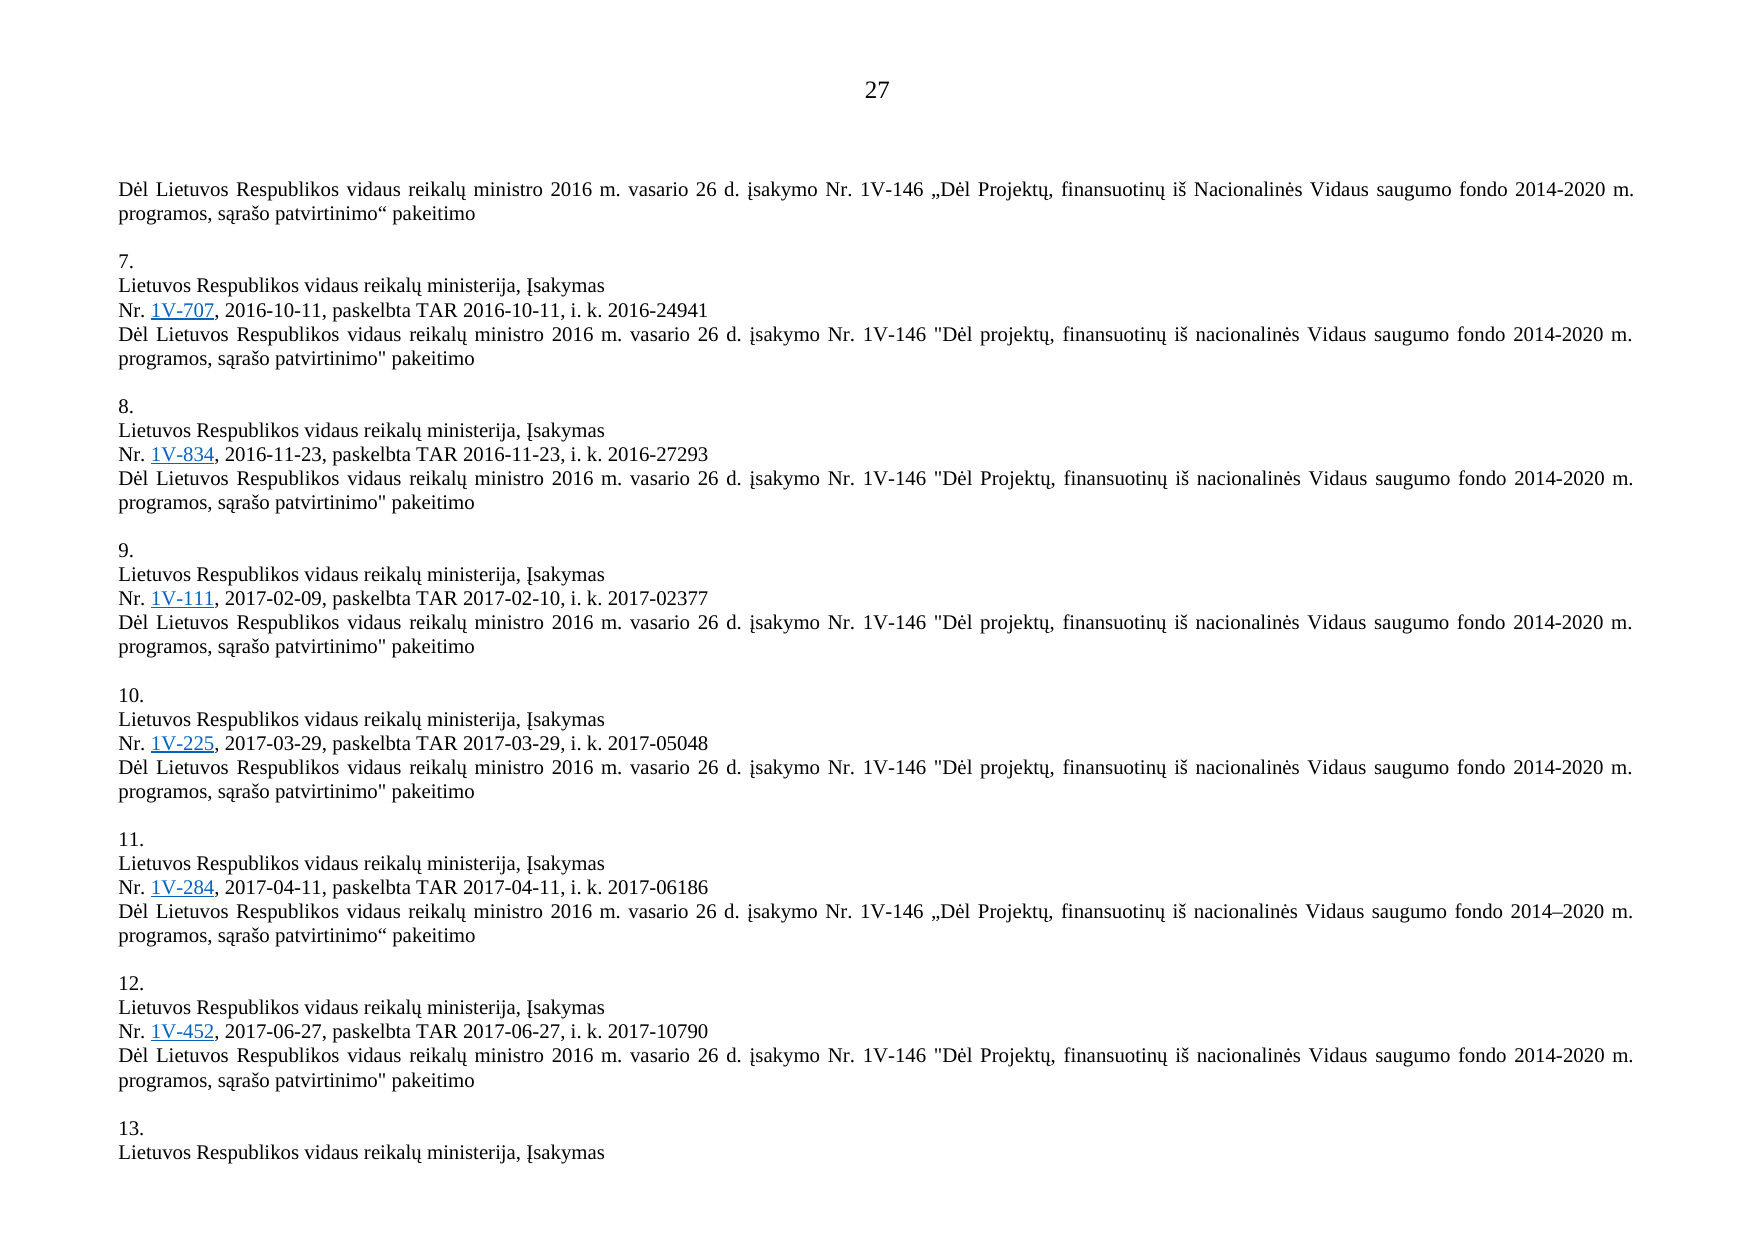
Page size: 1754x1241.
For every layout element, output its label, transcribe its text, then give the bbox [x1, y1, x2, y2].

text Lietuvos Respublikos vidaus reikalų ministerija, Įsakymas [118, 562, 1636, 586]
text 13. [118, 1116, 1636, 1140]
text Dėl Lietuvos Respublikos vidaus reikalų ministro 2016 m. vasario 26 d. įsakymo Nr. 1V-146 "Dėl projektų, finansuotinų iš nacionalinės Vidaus saugumo fondo 2014-2020 m. programos, sąrašo patvirtinimo" pakeitimo [118, 322, 1636, 370]
text Lietuvos Respublikos vidaus reikalų ministerija, Įsakymas [118, 418, 1636, 442]
text Nr. 1V-834, 2016-11-23, paskelbta TAR 2016-11-23, i. k. 2016-27293 [118, 442, 1636, 466]
text 9. [118, 538, 1636, 562]
text 10. [118, 682, 1636, 707]
text Lietuvos Respublikos vidaus reikalų ministerija, Įsakymas [118, 995, 1636, 1019]
text Dėl Lietuvos Respublikos vidaus reikalų ministro 2016 m. vasario 26 d. įsakymo Nr. 1V-146 "Dėl projektų, finansuotinų iš nacionalinės Vidaus saugumo fondo 2014-2020 m. programos, sąrašo patvirtinimo" pakeitimo [118, 610, 1636, 658]
text Nr. 1V-111, 2017-02-09, paskelbta TAR 2017-02-10, i. k. 2017-02377 [118, 586, 1636, 610]
text Dėl Lietuvos Respublikos vidaus reikalų ministro 2016 m. vasario 26 d. įsakymo Nr. 1V-146 „Dėl Projektų, finansuotinų iš Nacionalinės Vidaus saugumo fondo 2014-2020 m. programos, sąrašo patvirtinimo“ pakeitimo [118, 177, 1636, 225]
text Dėl Lietuvos Respublikos vidaus reikalų ministro 2016 m. vasario 26 d. įsakymo Nr. 1V-146 "Dėl projektų, finansuotinų iš nacionalinės Vidaus saugumo fondo 2014-2020 m. programos, sąrašo patvirtinimo" pakeitimo [118, 755, 1636, 803]
text Dėl Lietuvos Respublikos vidaus reikalų ministro 2016 m. vasario 26 d. įsakymo Nr. 1V-146 „Dėl Projektų, finansuotinų iš nacionalinės Vidaus saugumo fondo 2014–2020 m. programos, sąrašo patvirtinimo“ pakeitimo [118, 899, 1636, 947]
text 7. [118, 249, 1636, 273]
text Nr. 1V-452, 2017-06-27, paskelbta TAR 2017-06-27, i. k. 2017-10790 [118, 1019, 1636, 1043]
text 8. [118, 394, 1636, 418]
text Lietuvos Respublikos vidaus reikalų ministerija, Įsakymas [118, 273, 1636, 297]
text 12. [118, 971, 1636, 995]
text Lietuvos Respublikos vidaus reikalų ministerija, Įsakymas [118, 707, 1636, 731]
text Nr. 1V-707, 2016-10-11, paskelbta TAR 2016-10-11, i. k. 2016-24941 [118, 297, 1636, 322]
text Lietuvos Respublikos vidaus reikalų ministerija, Įsakymas [118, 851, 1636, 875]
text Dėl Lietuvos Respublikos vidaus reikalų ministro 2016 m. vasario 26 d. įsakymo Nr. 1V-146 "Dėl Projektų, finansuotinų iš nacionalinės Vidaus saugumo fondo 2014-2020 m. programos, sąrašo patvirtinimo" pakeitimo [118, 466, 1636, 514]
text Dėl Lietuvos Respublikos vidaus reikalų ministro 2016 m. vasario 26 d. įsakymo Nr. 1V-146 "Dėl Projektų, finansuotinų iš nacionalinės Vidaus saugumo fondo 2014-2020 m. programos, sąrašo patvirtinimo" pakeitimo [118, 1043, 1636, 1092]
text Nr. 1V-225, 2017-03-29, paskelbta TAR 2017-03-29, i. k. 2017-05048 [118, 731, 1636, 755]
text Lietuvos Respublikos vidaus reikalų ministerija, Įsakymas [118, 1140, 1636, 1164]
text 11. [118, 827, 1636, 851]
text Nr. 1V-284, 2017-04-11, paskelbta TAR 2017-04-11, i. k. 2017-06186 [118, 875, 1636, 899]
